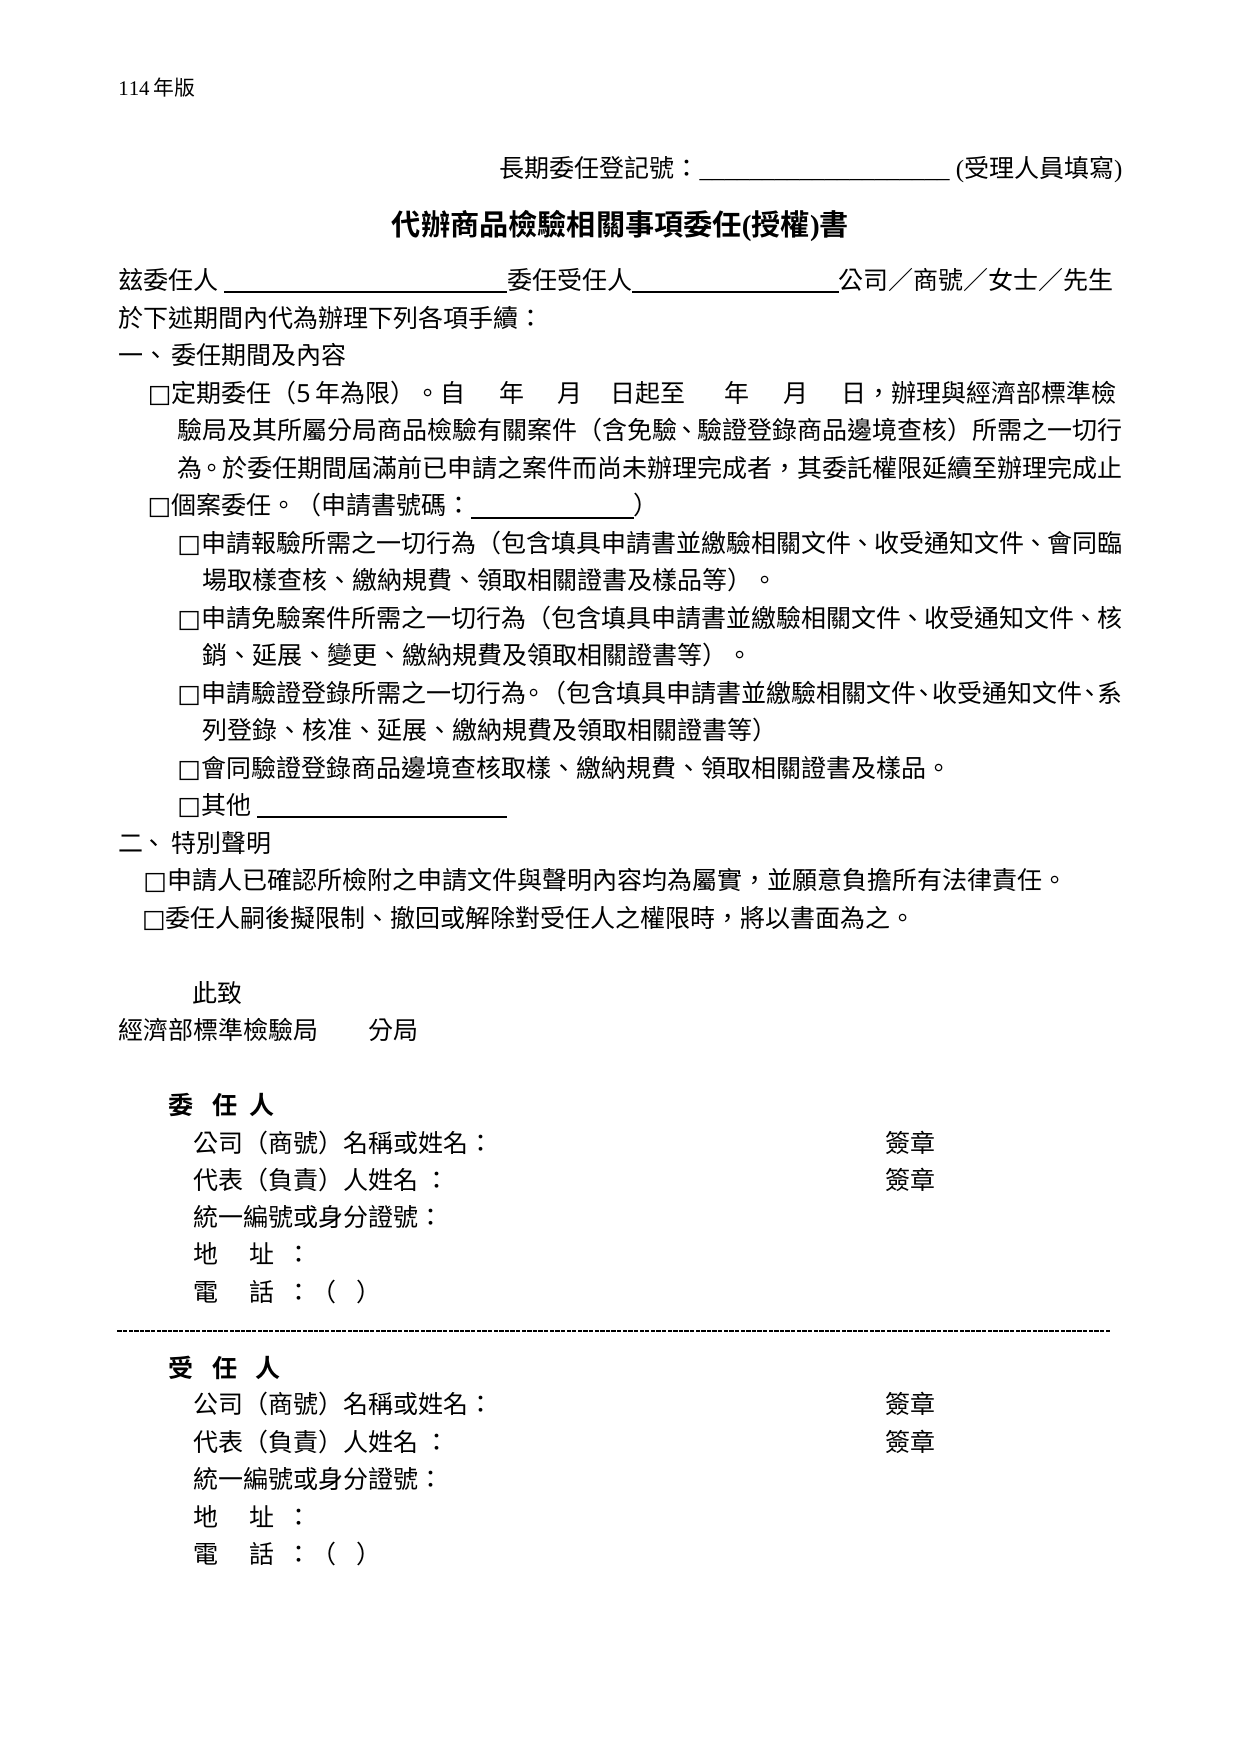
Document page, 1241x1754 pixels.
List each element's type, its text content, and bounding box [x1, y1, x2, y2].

text 統一編號或身分證號： [193, 1198, 1122, 1235]
text □委任人嗣後擬限制、撤回或解除對受任人之權限時，將以書面為之。 [118, 898, 1122, 935]
text □會同驗證登錄商品邊境查核取樣、繳納規費、領取相關證書及樣品。 [177, 748, 1122, 785]
text 受 任 人 [118, 1348, 1122, 1385]
list 委任期間及內容 [118, 335, 1122, 373]
text 二、 特別聲明 [118, 823, 1122, 860]
text □申請人已確認所檢附之申請文件與聲明內容均為屬實，並願意負擔所有法律責任。 [118, 860, 1122, 898]
text 電 話 ：（ ） [193, 1535, 1122, 1573]
text 電 話 ：（ ） [193, 1273, 1122, 1310]
text 委 任 人 [118, 1085, 1122, 1123]
text 公司（商號）名稱或姓名： 簽章 [193, 1385, 1122, 1423]
text 長期委任登記號：____________________ (受理人員填寫) [118, 148, 1122, 185]
text □申請報驗所需之一切行為（包含填具申請書並繳驗相關文件、收受通知文件、會同臨場取樣查核、繳納規費、領取相關證書及樣品等）。 [177, 523, 1122, 598]
text 代表（負責）人姓名 ： 簽章 [193, 1423, 1122, 1460]
text 於下述期間內代為辦理下列各項手續： [118, 298, 1122, 335]
text □定期委任（5年為限）。自 年 月 日起至 年 月 日，辦理與經濟部標準檢驗局及其所屬分局商品檢驗有關案件（含免驗、驗證登錄商品邊境查核）所需之一切行為。於委任期間屆滿前已申請之案件而尚未辦理完成者，其委託權限延續至辦理完成止。 [148, 373, 1122, 485]
text □其他 [177, 785, 1122, 823]
text 此致 [118, 973, 1122, 1010]
text 地 址 ： [193, 1235, 1122, 1273]
text □申請驗證登錄所需之一切行為。（包含填具申請書並繳驗相關文件、收受通知文件、系列登錄、核准、延展、繳納規費及領取相關證書等） [177, 673, 1122, 748]
text 地 址 ： [193, 1498, 1122, 1535]
text 經濟部標準檢驗局 分局 [118, 1010, 1122, 1048]
text 玆委任人 委任受任人 公司／商號／女士／先生 [118, 260, 1122, 298]
text □申請免驗案件所需之一切行為（包含填具申請書並繳驗相關文件、收受通知文件、核銷、延展、變更、繳納規費及領取相關證書等）。 [177, 598, 1122, 673]
text 代辦商品檢驗相關事項委任(授權)書 [118, 185, 1122, 260]
text 公司（商號）名稱或姓名： 簽章 [193, 1123, 1122, 1160]
text 代表（負責）人姓名 ： 簽章 [193, 1160, 1122, 1198]
text 統一編號或身分證號： [193, 1460, 1122, 1498]
text □個案委任。（申請書號碼： ） [143, 485, 1122, 523]
